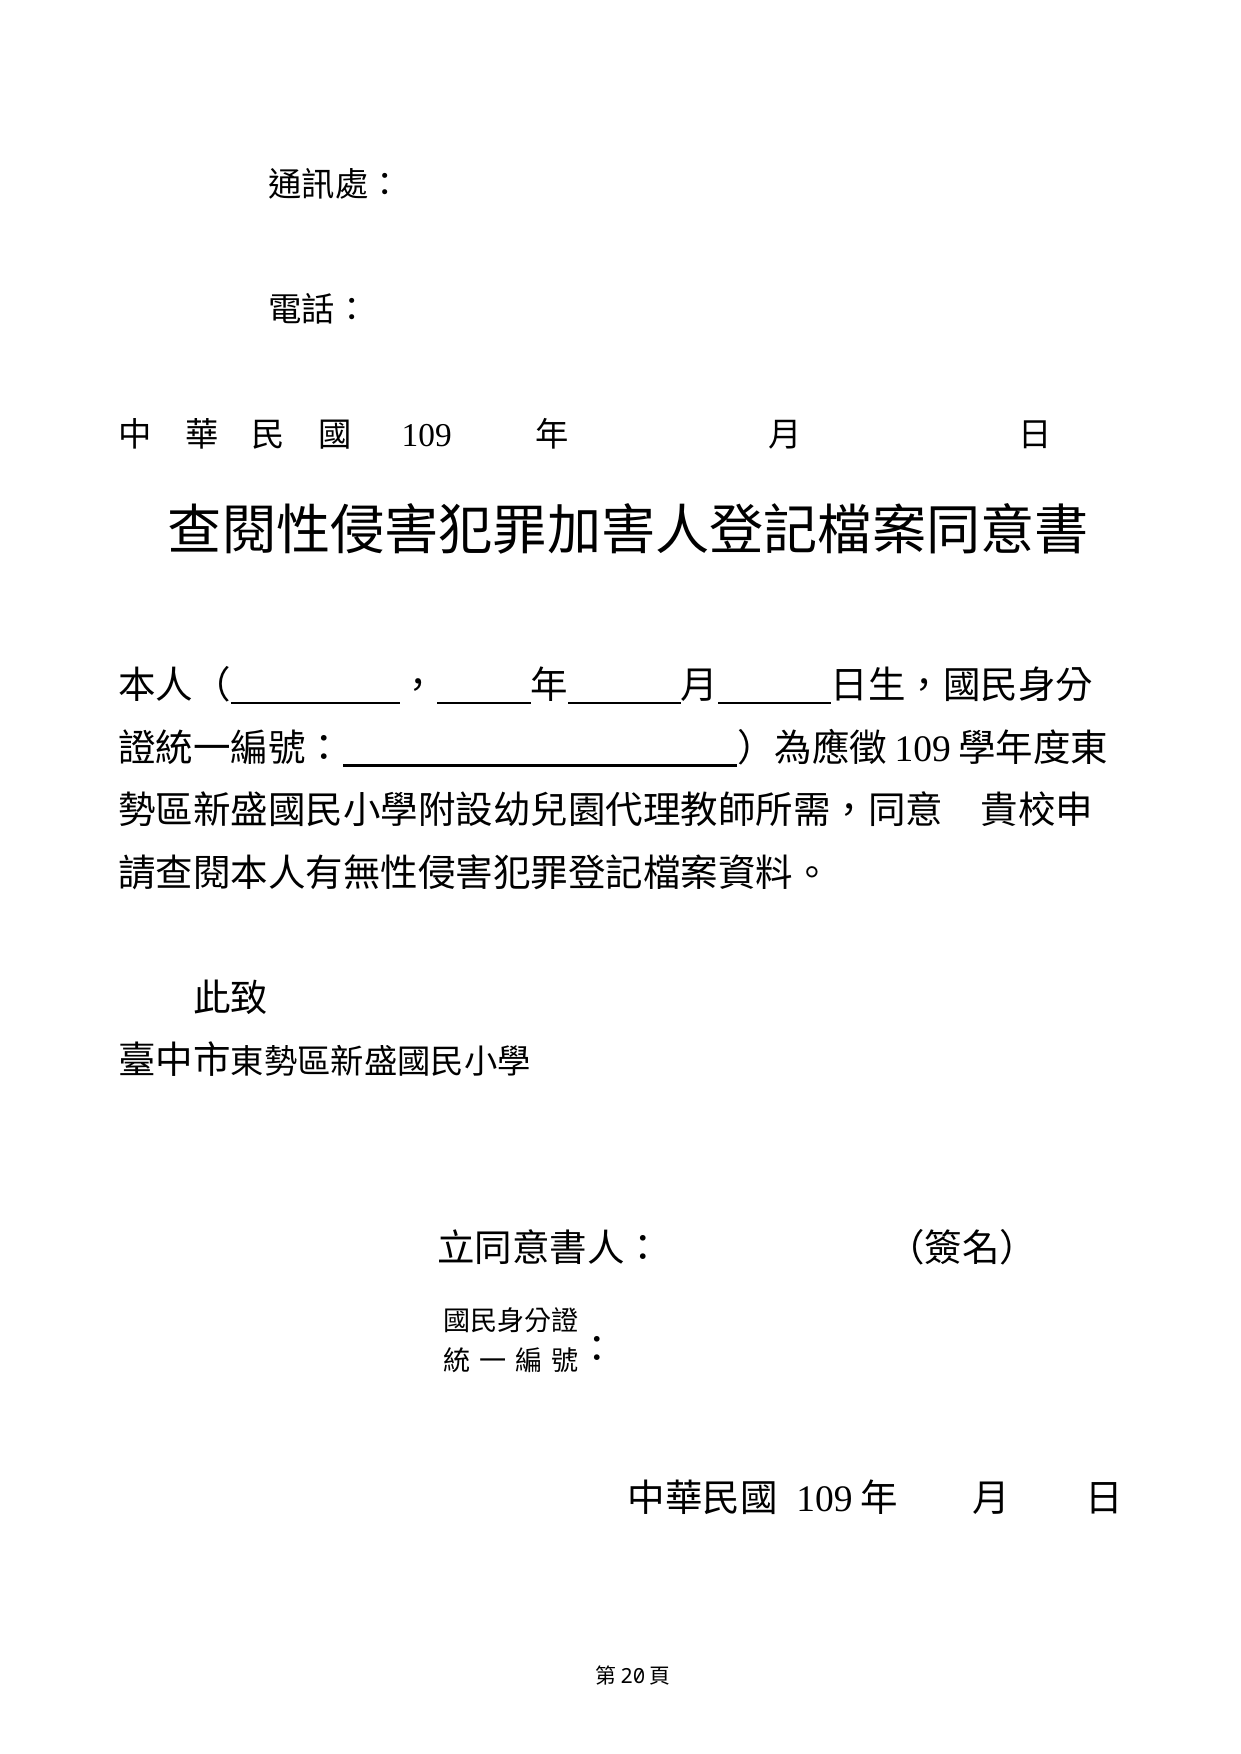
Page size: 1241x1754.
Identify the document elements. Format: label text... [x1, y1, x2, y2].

text 臺中市東勢區新盛國民小學 [118, 1016, 1122, 1078]
text 此致 [118, 953, 1122, 1016]
text 中 華 民 國 109 年 月 日 [118, 391, 1122, 453]
text 國民身分證統一編號： [118, 1266, 1122, 1391]
text 通訊處： [118, 141, 1122, 203]
text 立同意書人： （簽名） [118, 1203, 1122, 1266]
text 中華民國 109年 月 日 [118, 1453, 1122, 1516]
text 本人（ ， 年 月 日生，國民身分證統一編號： ）為應徵109學年度東勢區新盛國民小學附設幼兒園代理教師所需，同意 貴校申請查閱本人有無性侵害犯罪登記檔案資料。 [118, 641, 1122, 891]
text 查閱性侵害犯罪加害人登記檔案同意書 [118, 453, 1138, 578]
text 電話： [118, 266, 1122, 328]
